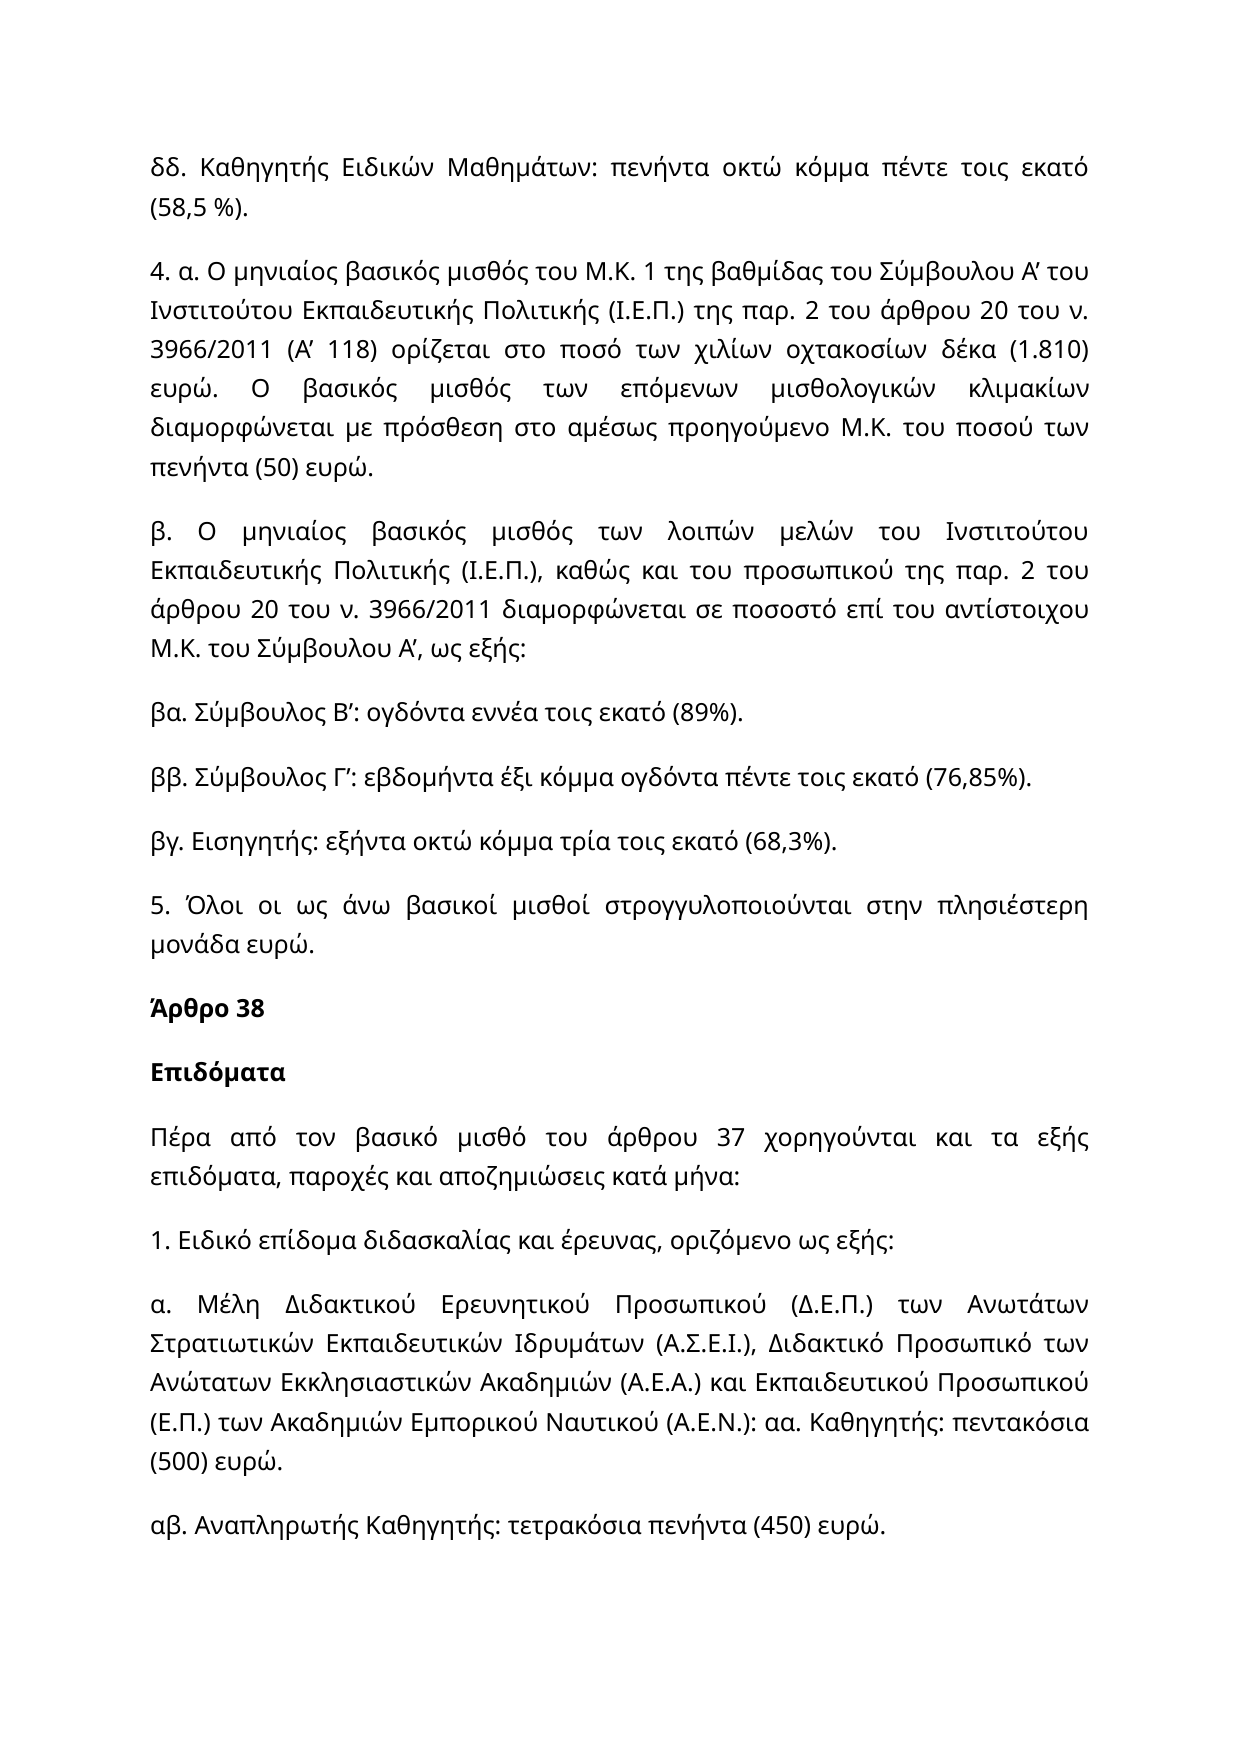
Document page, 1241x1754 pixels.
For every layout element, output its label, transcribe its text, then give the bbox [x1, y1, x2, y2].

text 5. Όλοι οι ως άνω βασικοί μισθοί στρογγυλοποιούνται στην πλησιέστερη μονάδα ευρώ. [150, 887, 1090, 961]
text ββ. Σύμβουλος Γ’: εβδομήντα έξι κόμμα ογδόντα πέντε τοις εκατό (76,85%). [150, 759, 1090, 793]
text 1. Ειδικό επίδομα διδασκαλίας και έρευνας, οριζόμενο ως εξής: [150, 1222, 1090, 1257]
text α. Μέλη Διδακτικού Ερευνητικού Προσωπικού (Δ.Ε.Π.) των Ανωτάτων Στρατιωτικών Εκπαιδευτικών Ιδρυμάτων (Α.Σ.Ε.Ι.), Διδακτικό Προσωπικό των Ανώτατων Εκκλησιαστικών Ακαδημιών (Α.Ε.Α.) και Εκπαιδευτικού Προσωπικού (Ε.Π.) των Ακαδημιών Εμπορικού Ναυτικού (Α.Ε.Ν.): αα. Καθηγητής: πεντακόσια (500) ευρώ. [150, 1287, 1090, 1477]
text Άρθρο 38 [150, 991, 1090, 1025]
text βγ. Εισηγητής: εξήντα οκτώ κόμμα τρία τοις εκατό (68,3%). [150, 823, 1090, 857]
text Επιδόματα [150, 1055, 1090, 1089]
text β. Ο μηνιαίος βασικός μισθός των λοιπών μελών του Ινστιτούτου Εκπαιδευτικής Πολιτικής (Ι.Ε.Π.), καθώς και του προσωπικού της παρ. 2 του άρθρου 20 του ν. 3966/2011 διαμορφώνεται σε ποσοστό επί του αντίστοιχου Μ.Κ. του Σύμβουλου Α’, ως εξής: [150, 513, 1090, 665]
text δδ. Καθηγητής Ειδικών Μαθημάτων: πενήντα οκτώ κόμμα πέντε τοις εκατό (58,5 %). [150, 150, 1090, 223]
text Πέρα από τον βασικό μισθό του άρθρου 37 χορηγούνται και τα εξής επιδόματα, παροχές και αποζημιώσεις κατά μήνα: [150, 1119, 1090, 1192]
text αβ. Αναπληρωτής Καθηγητής: τετρακόσια πενήντα (450) ευρώ. [150, 1507, 1090, 1542]
text 4. α. Ο μηνιαίος βασικός μισθός του Μ.Κ. 1 της βαθμίδας του Σύμβουλου Α’ του Ινστιτούτου Εκπαιδευτικής Πολιτικής (Ι.Ε.Π.) της παρ. 2 του άρθρου 20 του ν. 3966/2011 (Α’ 118) ορίζεται στο ποσό των χιλίων οχτακοσίων δέκα (1.810) ευρώ. Ο βασικός μισθός των επόμενων μισθολογικών κλιμακίων διαμορφώνεται με πρόσθεση στο αμέσως προηγούμενο Μ.Κ. του ποσού των πενήντα (50) ευρώ. [150, 253, 1090, 483]
text βα. Σύμβουλος Β’: ογδόντα εννέα τοις εκατό (89%). [150, 695, 1090, 729]
